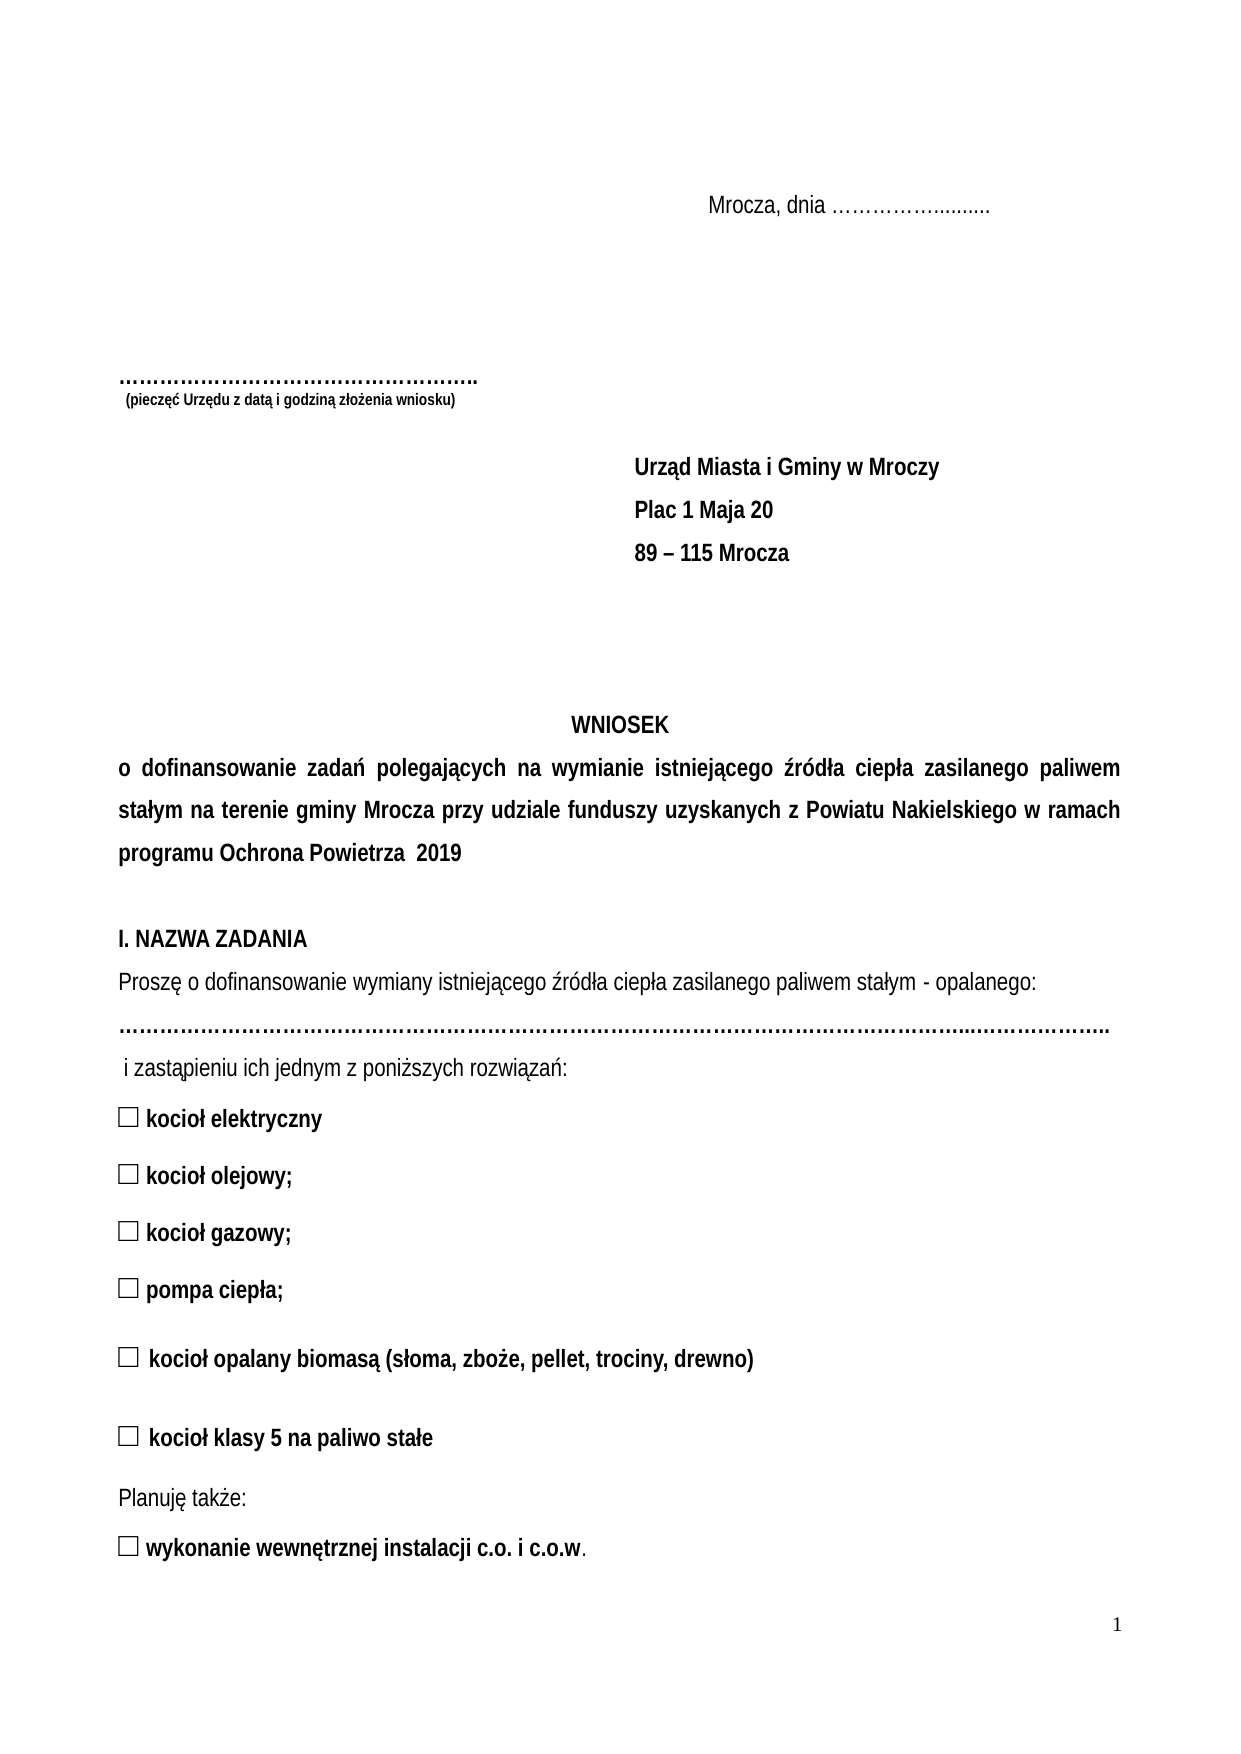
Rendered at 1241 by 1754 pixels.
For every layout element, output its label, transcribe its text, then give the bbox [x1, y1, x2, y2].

text Mrocza, dnia …………….......... [708, 190, 1122, 218]
text □ kocioł klasy 5 na paliwo stałe [118, 1404, 1122, 1456]
text ……………………………………………………………………………………………………………...……………….. [118, 1010, 1122, 1039]
text Proszę o dofinansowanie wymiany istniejącego źródła ciepła zasilanego paliwem stałym - opalanego: [118, 967, 1122, 996]
text □ pompa ciepła; [118, 1268, 1122, 1306]
text o dofinansowanie zadań polegających na wymianie istniejącego źródła ciepła zasilanego paliwem stałym na terenie gminy Mrocza przy udziale funduszy uzyskanych z Powiatu Nakielskiego w ramach programu Ochrona Powietrza 2019 [118, 752, 1122, 867]
text WNIOSEK [118, 709, 1122, 738]
text Planuję także: [118, 1483, 1122, 1511]
text 89 – 115 Mrocza [634, 538, 1122, 567]
text □ kocioł olejowy; [118, 1153, 1122, 1191]
text …………………………………………….. [118, 361, 1122, 390]
text Plac 1 Maja 20 [634, 495, 1122, 524]
text □ wykonanie wewnętrznej instalacji c.o. i c.o.w. [118, 1526, 1122, 1564]
text □ kocioł gazowy; [118, 1210, 1122, 1249]
text (pieczęć Urzędu z datą i godziną złożenia wniosku) [118, 390, 1122, 409]
text i zastąpieniu ich jednym z poniższych rozwiązań: [118, 1053, 1122, 1082]
text □ kocioł opalany biomasą (słoma, zboże, pellet, trociny, drewno) [118, 1325, 1122, 1378]
text Urząd Miasta i Gminy w Mroczy [634, 452, 1122, 481]
text □ kocioł elektryczny [118, 1096, 1122, 1134]
text I. NAZWA ZADANIA [118, 924, 1122, 953]
